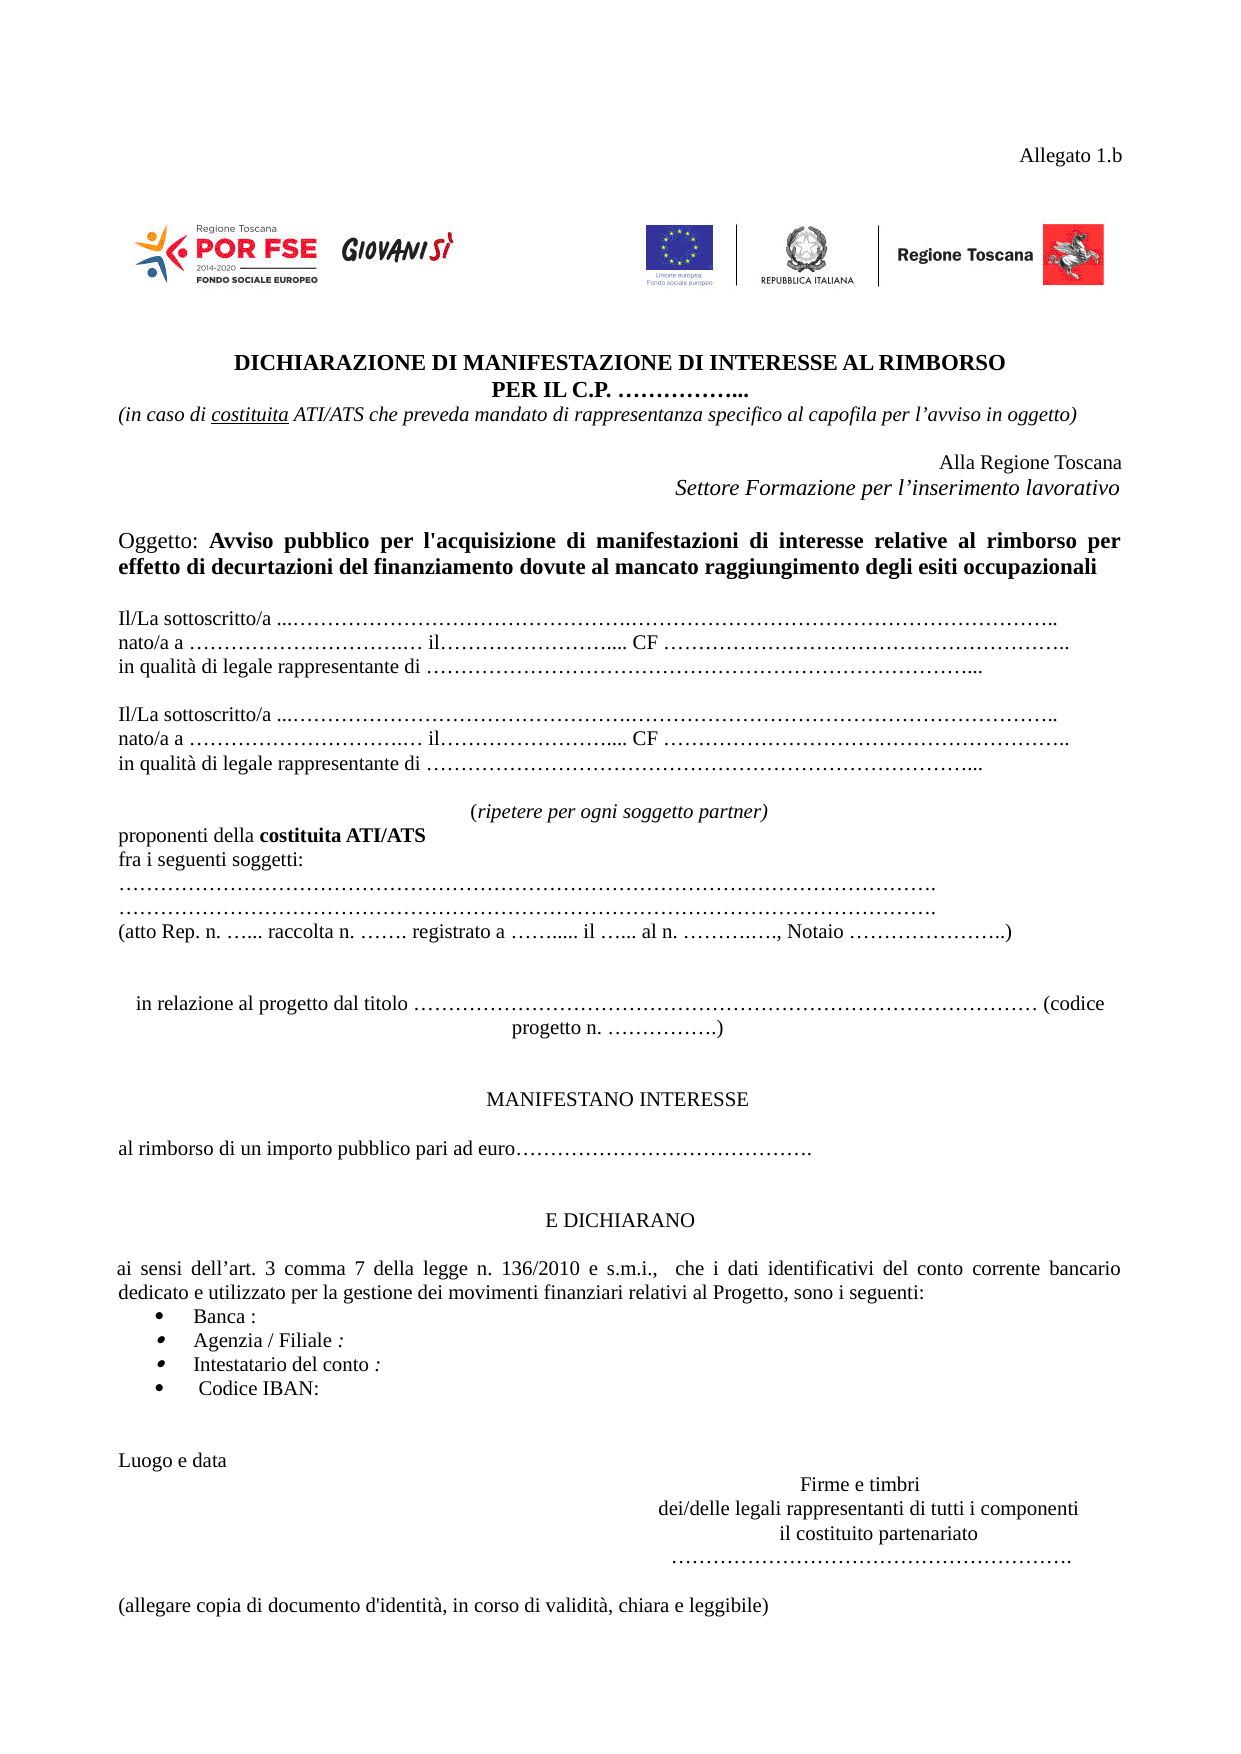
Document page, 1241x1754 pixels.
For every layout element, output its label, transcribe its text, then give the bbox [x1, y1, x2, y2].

text Alla Regione Toscana [118, 450, 1122, 474]
picture [118, 201, 1123, 319]
text (atto Rep. n. …... raccolta n. ……. registrato a ……..... il …... al n. ……….…., Notaio …………………..) [118, 919, 1122, 943]
text DICHIARAZIONE DI MANIFESTAZIONE DI INTERESSE AL RIMBORSO [118, 349, 1122, 376]
text ………………………………………………………………………………………………………. [118, 895, 1122, 919]
text Oggetto: Avviso pubblico per l'acquisizione di manifestazioni di interesse relative al rimborso per effetto di decurtazioni del finanziamento dovute al mancato raggiungimento degli esiti occupazionali [118, 527, 1122, 580]
text Luogo e data [118, 1448, 1122, 1472]
text PER IL C.P. ……………... [118, 376, 1122, 402]
text (in caso di costituita ATI/ATS che preveda mandato di rappresentanza specifico al capofila per l’avviso in oggetto) [118, 402, 1122, 426]
list Banca : [156, 1304, 1122, 1328]
text al rimborso di un importo pubblico pari ad euro……………………………………. [118, 1135, 1122, 1159]
text MANIFESTANO INTERESSE [118, 1087, 1122, 1111]
text fra i seguenti soggetti: [118, 847, 1122, 871]
text il costituito partenariato [620, 1520, 1122, 1544]
text ………………………………………………………………………………………………………. [118, 871, 1122, 895]
text dei/delle legali rappresentanti di tutti i componenti [620, 1496, 1122, 1520]
text proponenti della costituita ATI/ATS [118, 823, 1122, 847]
text nato/a a ………………………….… il…………………….... CF ………………………………………………….. [118, 726, 1122, 750]
text Il/La sottoscritto/a ...………………………………………….…………………………………………………….. [118, 606, 1122, 630]
subtitle Allegato 1.b [118, 143, 1122, 167]
text Firme e timbri [118, 1472, 1122, 1496]
text (ripetere per ogni soggetto partner) [118, 798, 1122, 823]
text E DICHIARANO [118, 1208, 1122, 1232]
text in relazione al progetto dal titolo ……………………………………………………………………………… (codice progetto n. …………….) [118, 991, 1122, 1039]
list Agenzia / Filiale : [156, 1328, 1122, 1352]
text Settore Formazione per l’inserimento lavorativo [118, 474, 1122, 501]
list Intestatario del conto : [156, 1352, 1122, 1376]
list Codice IBAN: [156, 1376, 1122, 1400]
text ai sensi dell’art. 3 comma 7 della legge n. 136/2010 e s.m.i., che i dati identificativi del conto corrente bancario dedicato e utilizzato per la gestione dei movimenti finanziari relativi al Progetto, sono i seguenti: [117, 1256, 1122, 1304]
text in qualità di legale rappresentante di ……………………………………………………………………... [118, 750, 1122, 774]
text (allegare copia di documento d'identità, in corso di validità, chiara e leggibile) [118, 1593, 1122, 1617]
text …………………………………………………. [620, 1544, 1122, 1568]
text in qualità di legale rappresentante di ……………………………………………………………………... [118, 654, 1122, 678]
text nato/a a ………………………….… il…………………….... CF ………………………………………………….. [118, 630, 1122, 654]
text Il/La sottoscritto/a ...………………………………………….…………………………………………………….. [118, 702, 1122, 726]
